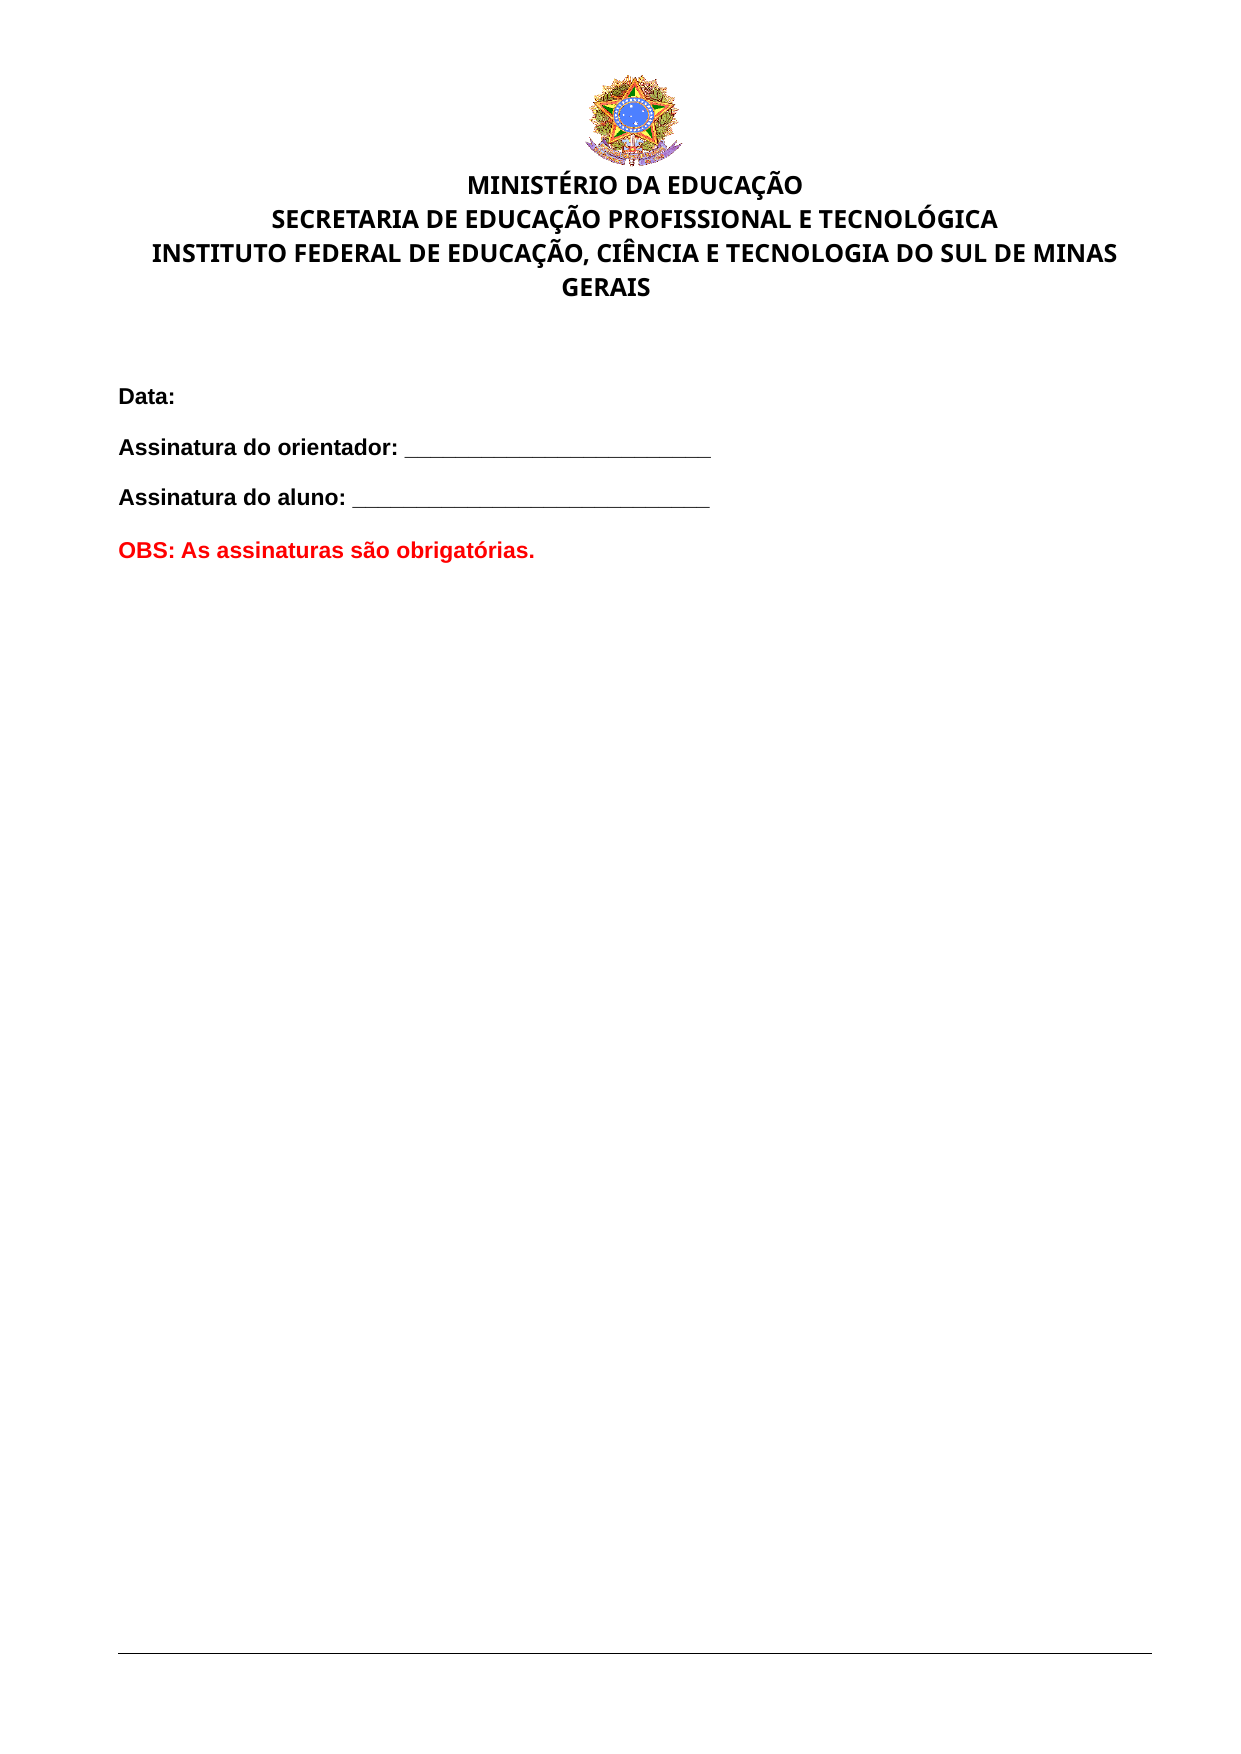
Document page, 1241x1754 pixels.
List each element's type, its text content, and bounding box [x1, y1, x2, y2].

picture [585, 73, 685, 168]
text OBS: As assinaturas são obrigatórias. [118, 537, 1152, 563]
text Data: [118, 383, 1152, 409]
text Assinatura do aluno: ____________________________ [118, 484, 1152, 510]
text Assinatura do orientador: ________________________ [118, 434, 1152, 460]
